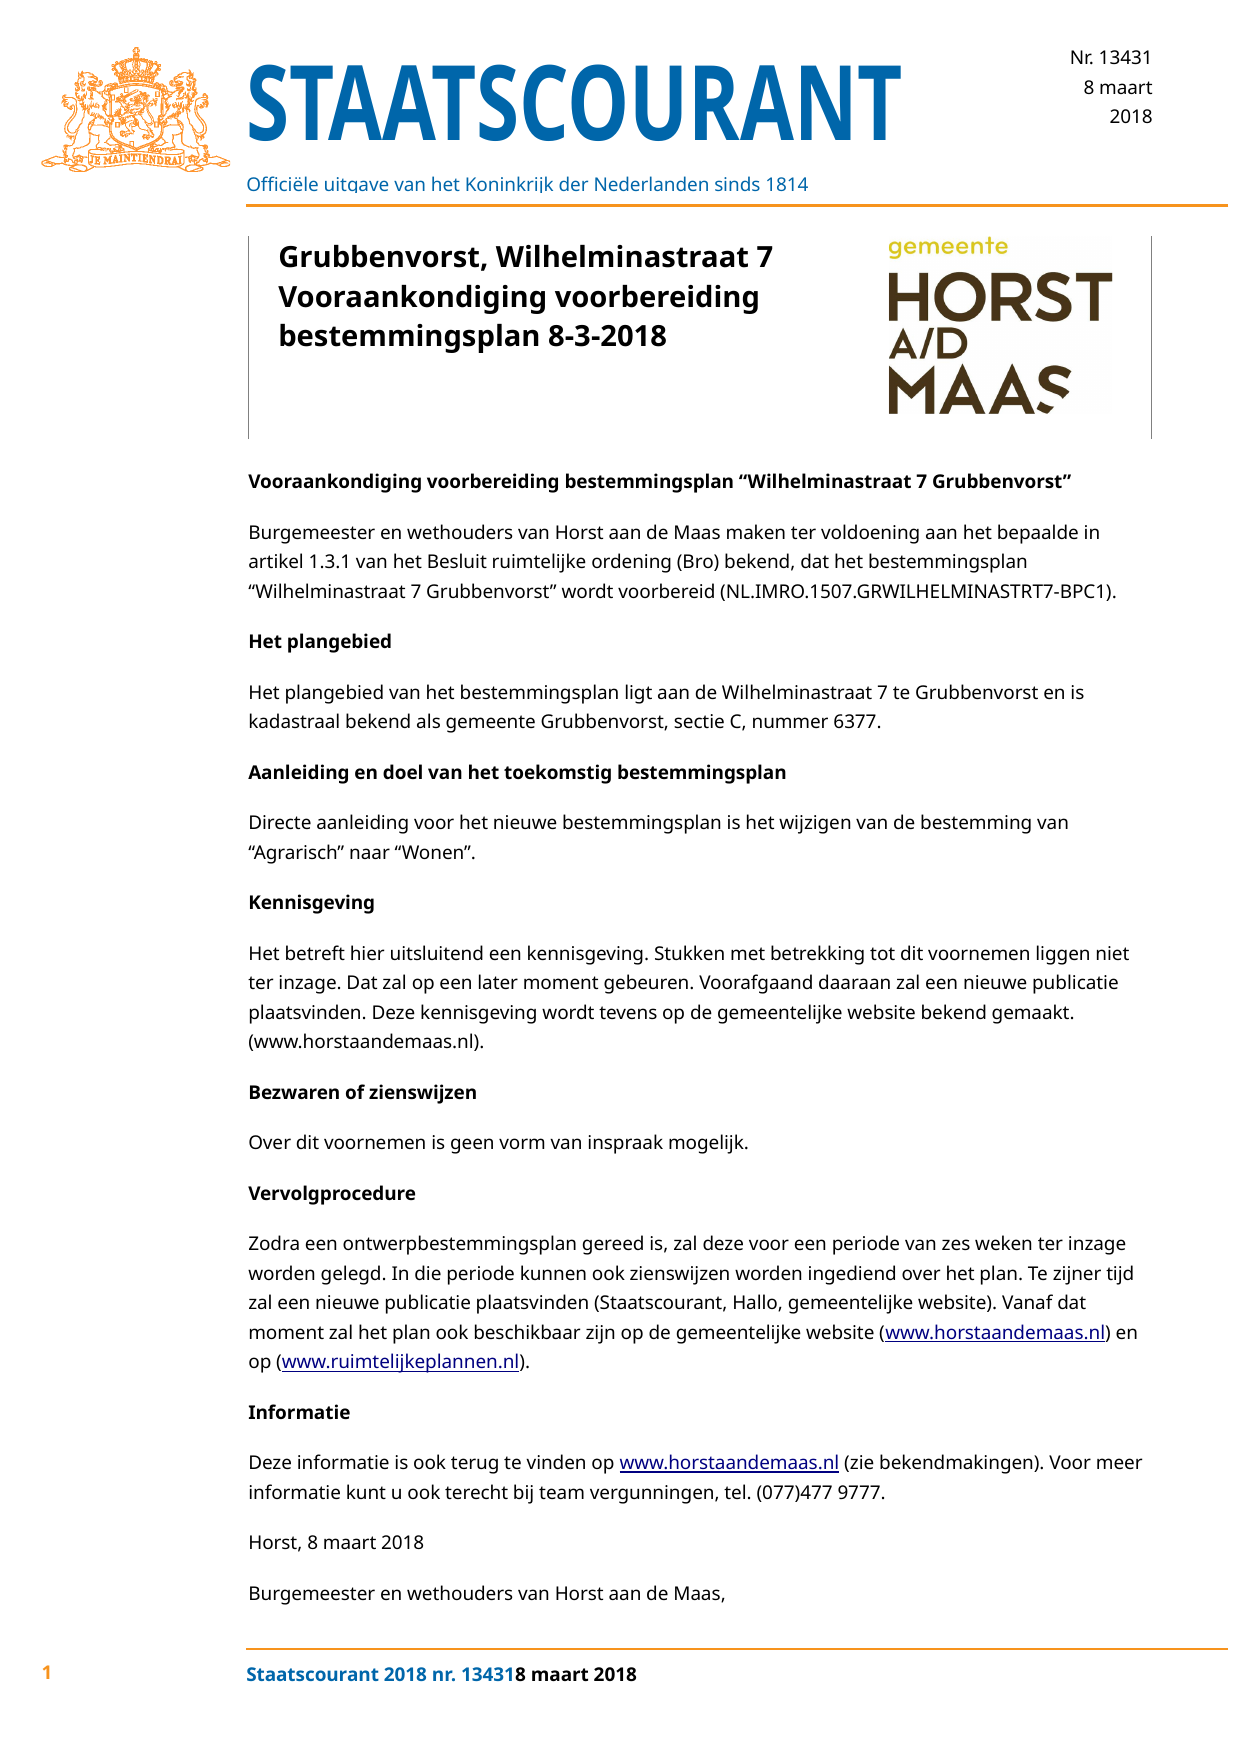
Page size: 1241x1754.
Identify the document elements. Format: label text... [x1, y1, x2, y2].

text Horst, 8 maart 2018 [248, 1529, 1152, 1555]
picture [41, 47, 231, 172]
table_header [1113, 236, 1151, 413]
text Deze informatie is ook terug te vinden op www.horstaandemaas.nl (zie bekendmakingen). Voor meer informatie kunt u ook terecht bij team vergunningen, tel. (077)477 9777. [248, 1449, 1152, 1505]
text Aanleiding en doel van het toekomstig bestemmingsplan [248, 759, 1152, 785]
table_header [850, 414, 1151, 439]
text Vooraankondiging voorbereiding bestemmingsplan “Wilhelminastraat 7 Grubbenvorst” [248, 469, 1152, 494]
text Vervolgprocedure [248, 1180, 1152, 1206]
text Informatie [248, 1399, 1152, 1425]
picture [888, 236, 1113, 414]
text Het betreft hier uitsluitend een kennisgeving. Stukken met betrekking tot dit voornemen liggen niet ter inzage. Dat zal op een later moment gebeuren. Voorafgaand daaraan zal een nieuwe publicatie plaatsvinden. Deze kennisgeving wordt tevens op de gemeentelijke website bekend gemaakt. (www.horstaandemaas.nl). [248, 940, 1152, 1054]
text Het plangebied [248, 629, 1152, 654]
text Kennisgeving [248, 889, 1152, 915]
text Het plangebied van het bestemmingsplan ligt aan de Wilhelminastraat 7 te Grubbenvorst en is kadastraal bekend als gemeente Grubbenvorst, sectie C, nummer 6377. [248, 679, 1152, 734]
text Directe aanleiding voor het nieuwe bestemmingsplan is het wijzigen van de bestemming van “Agrarisch” naar “Wonen”. [248, 809, 1152, 865]
text Burgemeester en wethouders van Horst aan de Maas maken ter voldoening aan het bepaalde in artikel 1.3.1 van het Besluit ruimtelijke ordening (Bro) bekend, dat het bestemmingsplan “Wilhelminastraat 7 Grubbenvorst” wordt voorbereid (NL.IMRO.1507.GRWILHELMINASTRT7-BPC1). [248, 519, 1152, 604]
text Burgemeester en wethouders van Horst aan de Maas, [248, 1580, 1152, 1606]
text Bezwaren of zienswijzen [248, 1079, 1152, 1105]
table_header Grubbenvorst, Wilhelminastraat 7 Vooraankondiging voorbereiding bestemmingsplan 8-3-2018 [249, 236, 850, 439]
table_header [850, 236, 888, 413]
text Zodra een ontwerpbestemmingsplan gereed is, zal deze voor een periode van zes weken ter inzage worden gelegd. In die periode kunnen ook zienswijzen worden ingediend over het plan. Te zijner tijd zal een nieuwe publicatie plaatsvinden (Staatscourant, Hallo, gemeentelijke website). Vanaf dat moment zal het plan ook beschikbaar zijn op de gemeentelijke website (www.horstaandemaas.nl) en op (www.ruimtelijkeplannen.nl). [248, 1230, 1152, 1374]
text Over dit voornemen is geen vorm van inspraak mogelijk. [248, 1129, 1152, 1155]
